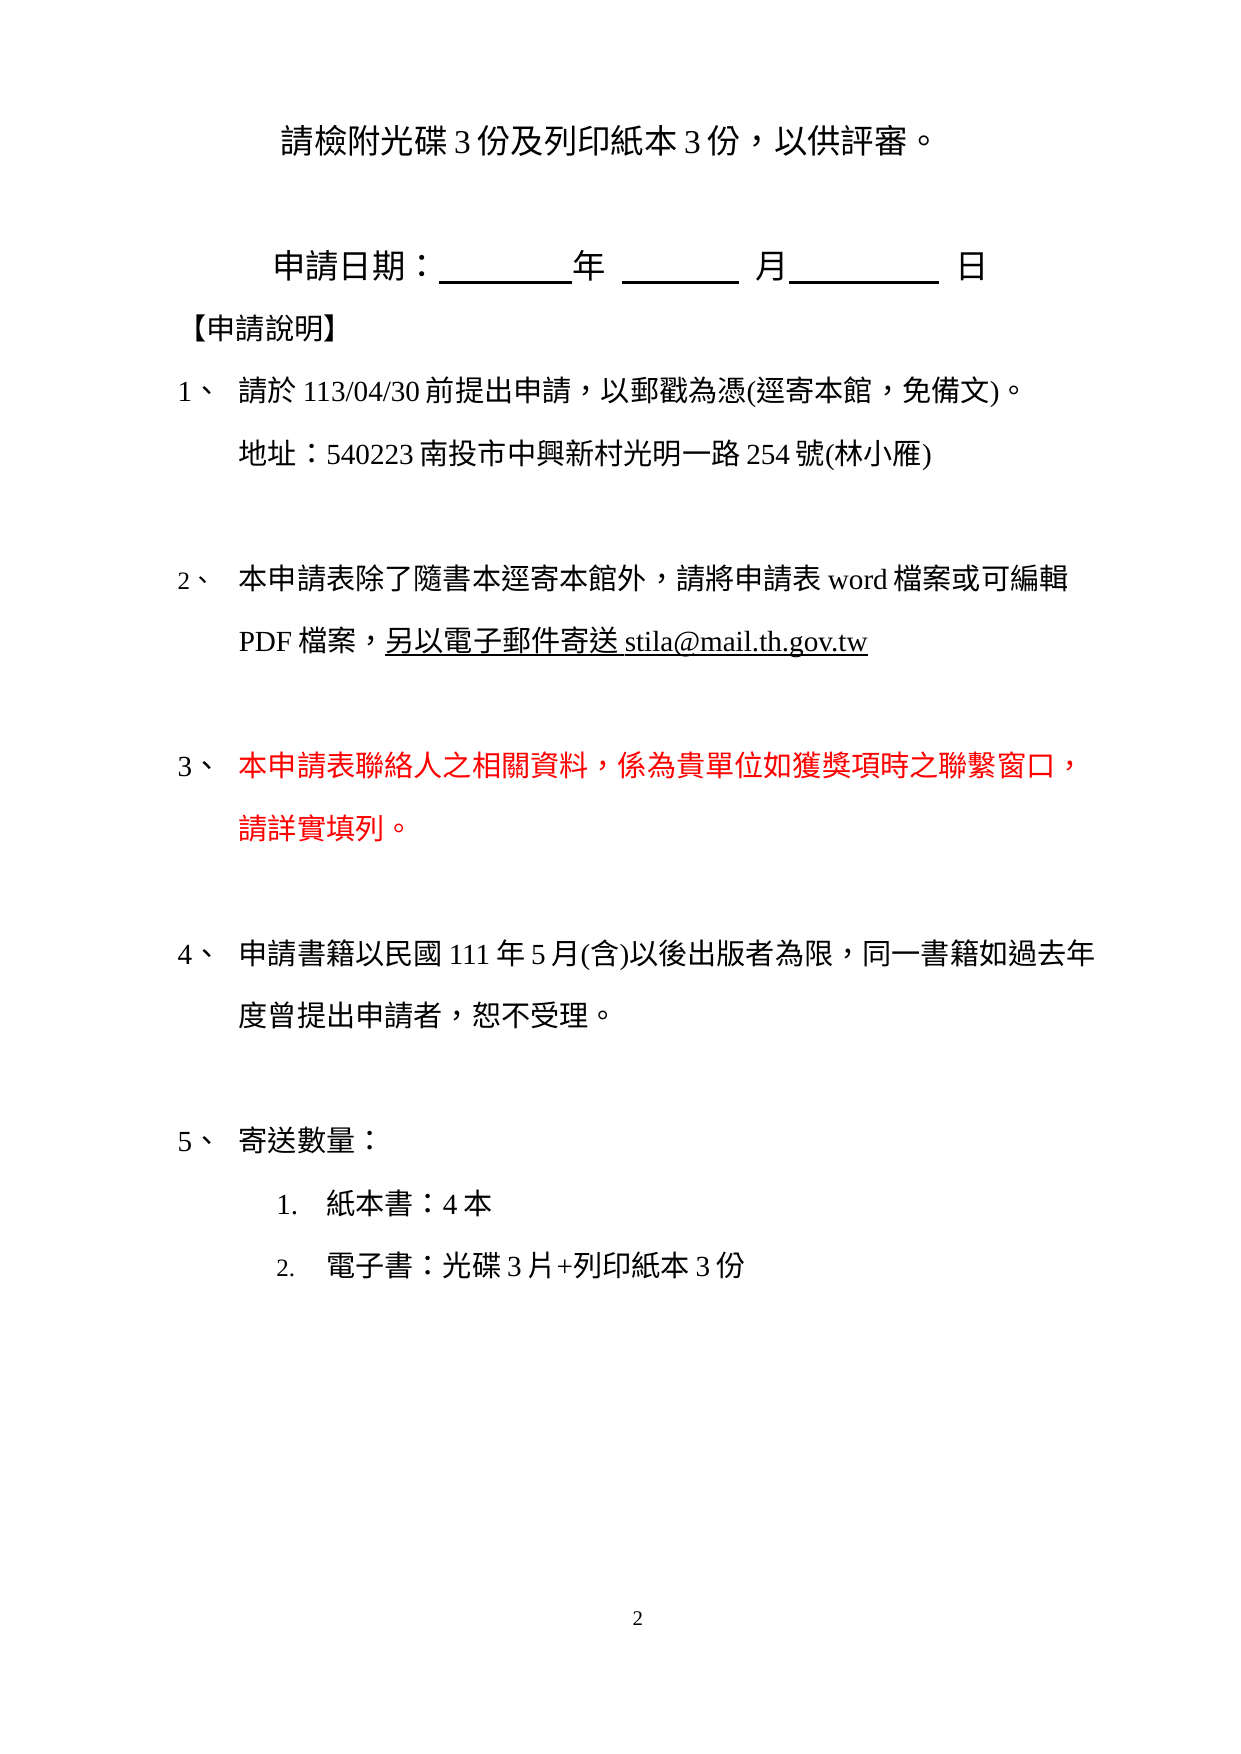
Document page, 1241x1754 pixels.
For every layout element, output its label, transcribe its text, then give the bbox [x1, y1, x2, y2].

list 請於113/04/30前提出申請，以郵戳為憑(逕寄本館，免備文)。 [177, 347, 1098, 410]
text 申請日期： 年 月 日 [177, 222, 1098, 285]
text 備註：出版品如係紙本，請檢附出版之圖書4部；如係電子書，請檢附光碟3份及列印紙本3份，以供評審。 [177, 97, 1098, 160]
list 紙本書：4本 [276, 1160, 1098, 1222]
text 【申請說明】 [177, 285, 1098, 347]
list 申請書籍以民國111年5月(含)以後出版者為限，同一書籍如過去年度曾提出申請者，恕不受理。 [177, 910, 1098, 1035]
list 電子書：光碟3片+列印紙本3份 [276, 1222, 1098, 1285]
list 寄送數量： [177, 1097, 1098, 1160]
text 地址：540223南投市中興新村光明一路254號(林小雁) [238, 410, 1098, 472]
list 本申請表聯絡人之相關資料，係為貴單位如獲獎項時之聯繫窗口，請詳實填列。 [177, 722, 1098, 847]
list 本申請表除了隨書本逕寄本館外，請將申請表word檔案或可編輯PDF檔案，另以電子郵件寄送stila@mail.th.gov.tw [177, 535, 1098, 660]
